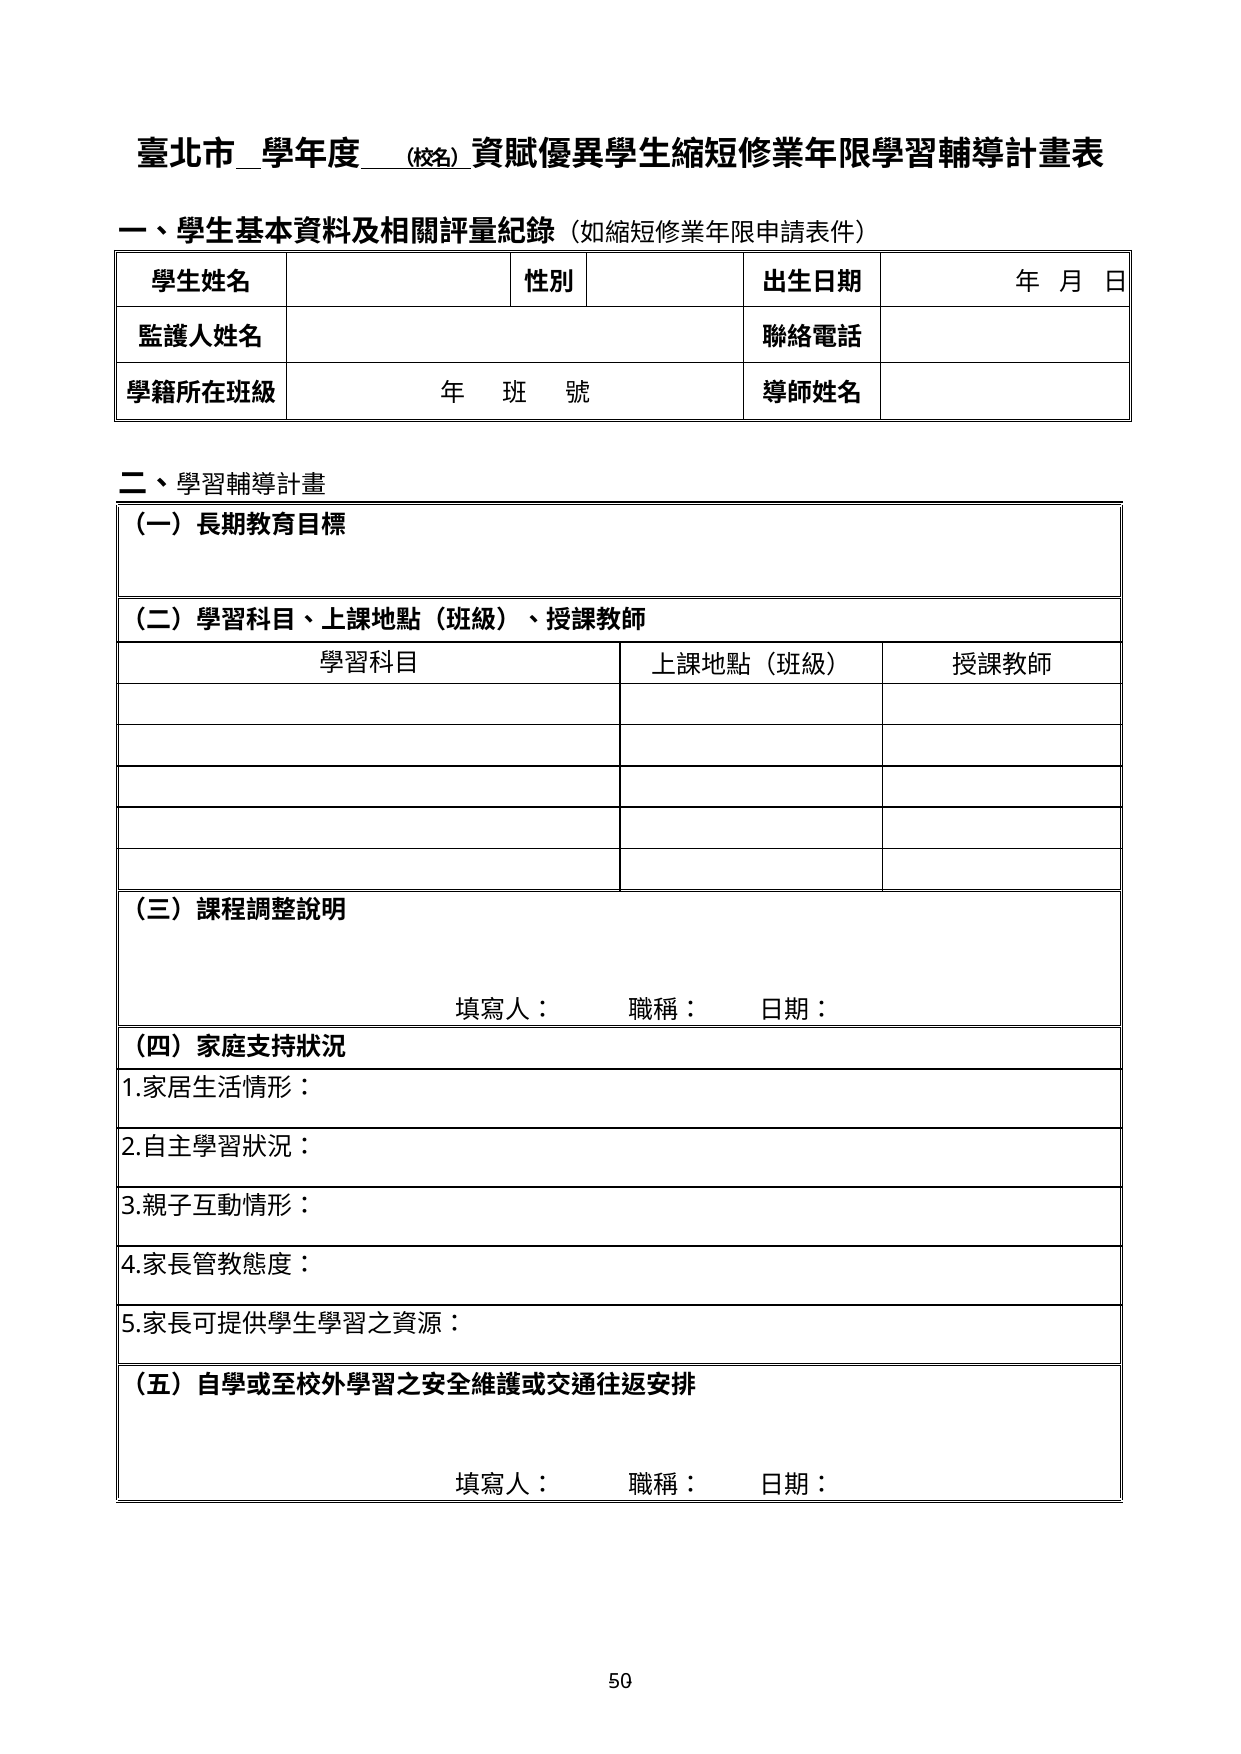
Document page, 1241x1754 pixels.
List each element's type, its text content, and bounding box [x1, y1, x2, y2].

table_cell （五）自學或至校外學習之安全維護或交通往返安排 填寫人： 職稱： 日期： [118, 1363, 1122, 1500]
table_cell 2.自主學習狀況： [119, 1129, 1120, 1186]
table_cell [1123, 724, 1213, 765]
table_cell [1123, 889, 1213, 1025]
table_cell 聯絡電話 [744, 307, 880, 362]
table_cell [287, 307, 743, 362]
table_cell [1123, 596, 1213, 641]
table_cell [1123, 1245, 1213, 1304]
table_header 學生姓名 [117, 253, 286, 306]
table_cell 學籍所在班級 [117, 363, 286, 418]
table_cell （四）家庭支持狀況 [119, 1028, 1120, 1068]
table_cell [1123, 683, 1213, 724]
table_cell 上課地點（班級） [621, 643, 882, 682]
table_cell [119, 849, 619, 889]
table_cell [1123, 806, 1213, 847]
table_cell [621, 684, 882, 724]
table_header 性別 [511, 253, 586, 306]
table_cell 監護人姓名 [117, 307, 286, 362]
table_cell [119, 684, 619, 724]
table_header [587, 253, 743, 306]
table_cell [1123, 765, 1213, 806]
table_cell 導師姓名 [744, 363, 880, 418]
table_header 年 月 日 [881, 253, 1129, 306]
table_cell [883, 725, 1120, 765]
text 一、學生基本資料及相關評量紀錄（如縮短修業年限申請表件） [118, 207, 1122, 250]
table_cell [1123, 1304, 1213, 1363]
subtitle 臺北市 學年度 （校名）資賦優異學生縮短修業年限學習輔導計畫表 [118, 127, 1122, 175]
table_cell [621, 849, 882, 889]
table_header [1122, 501, 1213, 596]
table_cell [883, 684, 1120, 724]
text 二、學習輔導計畫 [118, 459, 1122, 501]
table_cell 5.家長可提供學生學習之資源： [119, 1306, 1120, 1363]
table_cell [1123, 1363, 1213, 1500]
table_cell 授課教師 [883, 643, 1120, 682]
table_cell [883, 808, 1120, 847]
table_header 出生日期 [744, 253, 880, 306]
table_cell [883, 849, 1120, 889]
table_cell [1123, 1127, 1213, 1186]
table_cell 1.家居生活情形： [119, 1070, 1120, 1127]
table_cell [1123, 1068, 1213, 1127]
table_cell [881, 307, 1129, 362]
table_cell 學習科目 [119, 643, 619, 682]
table_cell [1123, 641, 1213, 682]
table_cell [119, 808, 619, 847]
table_cell [1123, 1025, 1213, 1068]
table_cell 3.親子互動情形： [119, 1188, 1120, 1245]
table_cell [621, 725, 882, 765]
table_header [287, 253, 510, 306]
table_cell [119, 767, 619, 806]
table_cell 年 班 號 [287, 363, 743, 418]
table_cell （二）學習科目、上課地點（班級）、授課教師 [119, 599, 1120, 641]
table_header （一）長期教育目標 [118, 503, 1122, 596]
table_cell （三）課程調整說明 填寫人： 職稱： 日期： [119, 892, 1120, 1025]
table_cell [881, 363, 1129, 418]
table_cell [621, 808, 882, 847]
table_cell [1123, 848, 1213, 889]
table_cell [621, 767, 882, 806]
table_cell [883, 767, 1120, 806]
table_cell [119, 725, 619, 765]
table_cell 4.家長管教態度： [119, 1247, 1120, 1304]
table_cell [1123, 1186, 1213, 1245]
